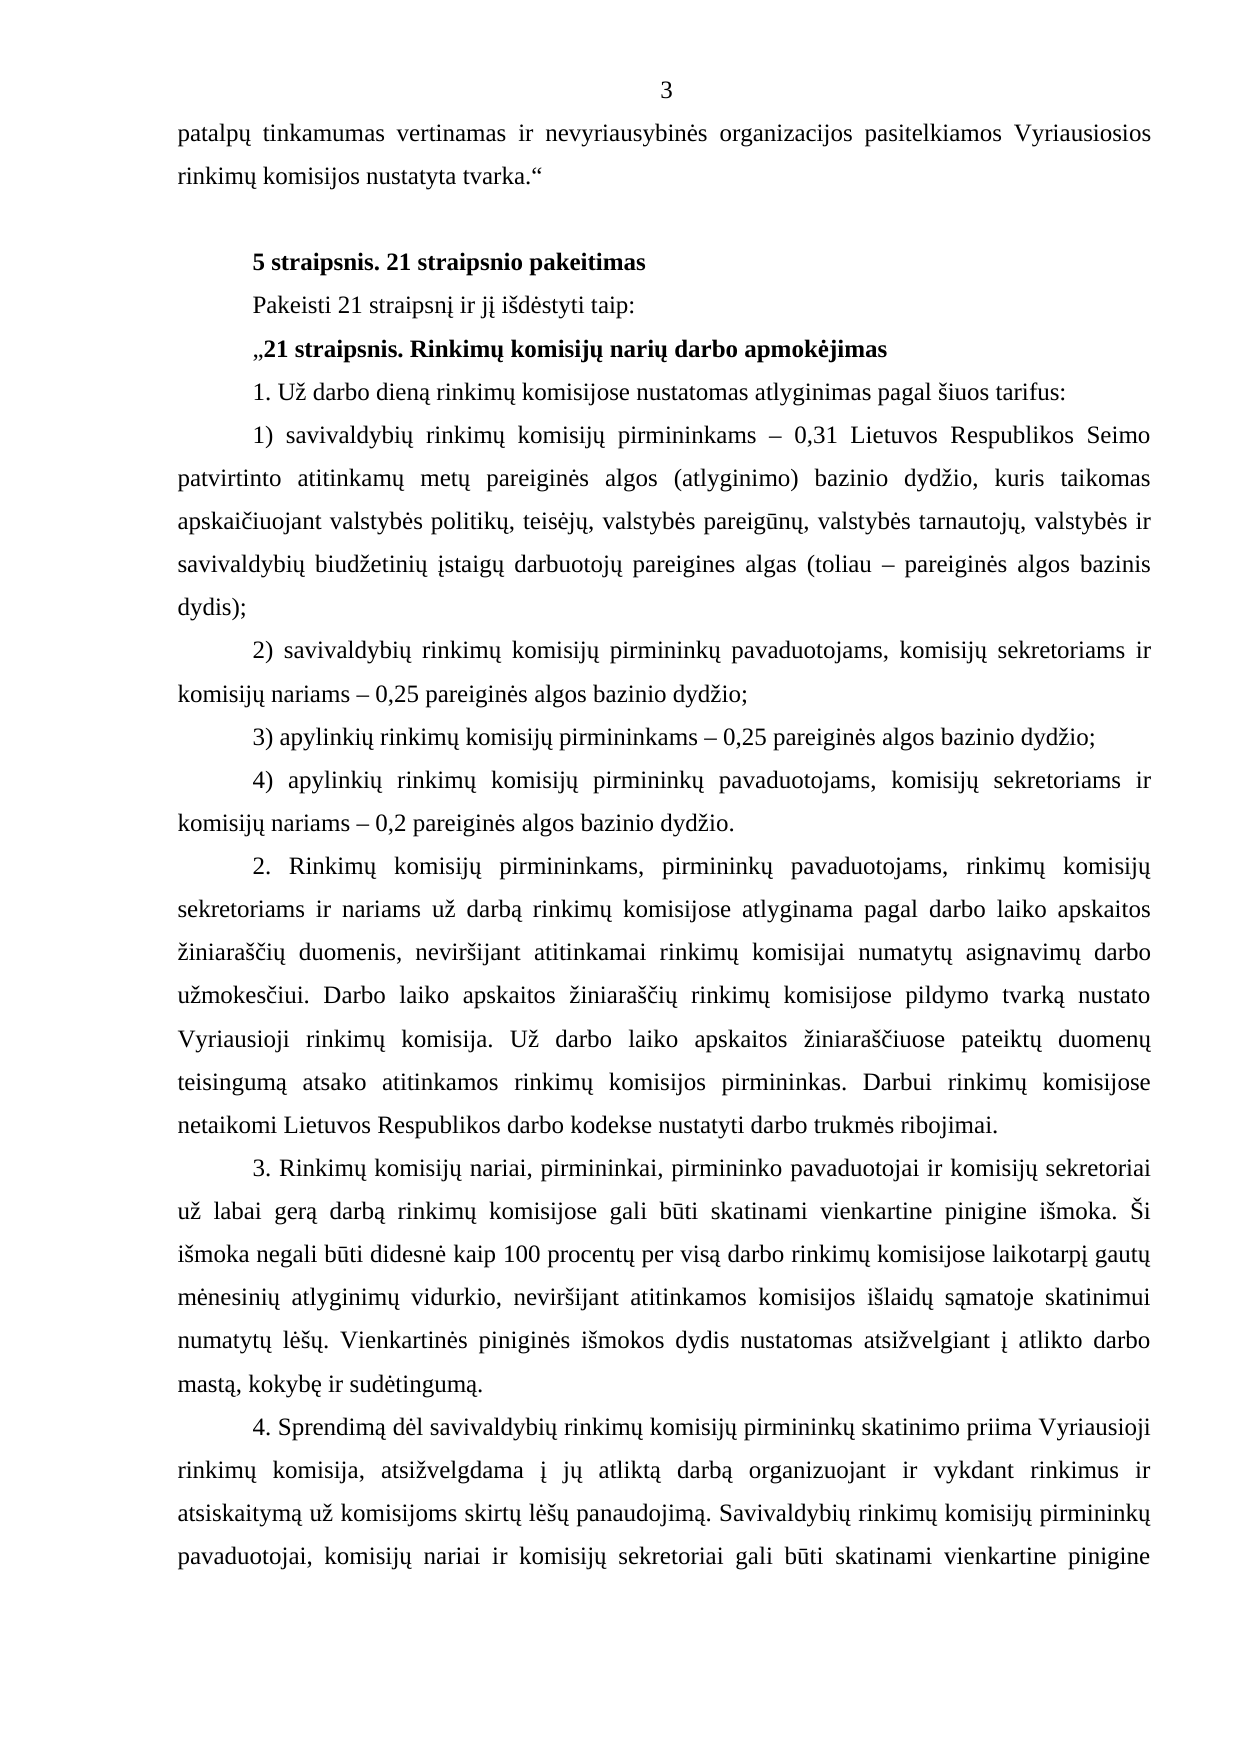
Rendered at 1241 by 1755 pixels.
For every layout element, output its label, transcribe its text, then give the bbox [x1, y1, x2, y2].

text 4. Sprendimą dėl savivaldybių rinkimų komisijų pirmininkų skatinimo priima Vyriausioji rinkimų komisija, atsižvelgdama į jų atliktą darbą organizuojant ir vykdant rinkimus ir atsiskaitymą už komisijoms skirtų lėšų panaudojimą. Savivaldybių rinkimų komisijų pirmininkų pavaduotojai, komisijų nariai ir komisijų sekretoriai gali būti skatinami vienkartine pinigine [177, 1412, 1152, 1570]
text „21 straipsnis. Rinkimų komisijų narių darbo apmokėjimas [177, 334, 1152, 362]
text 1. Už darbo dieną rinkimų komisijose nustatomas atlyginimas pagal šiuos tarifus: [177, 377, 1152, 406]
text 5 straipsnis. 21 straipsnio pakeitimas [177, 247, 1152, 276]
text 2) savivaldybių rinkimų komisijų pirmininkų pavaduotojams, komisijų sekretoriams ir komisijų nariams – 0,25 pareiginės algos bazinio dydžio; [177, 636, 1152, 707]
text 4) apylinkių rinkimų komisijų pirmininkų pavaduotojams, komisijų sekretoriams ir komisijų nariams – 0,2 pareiginės algos bazinio dydžio. [177, 765, 1152, 837]
text 3. Rinkimų komisijų nariai, pirmininkai, pirmininko pavaduotojai ir komisijų sekretoriai už labai gerą darbą rinkimų komisijose gali būti skatinami vienkartine pinigine išmoka. Ši išmoka negali būti didesnė kaip 100 procentų per visą darbo rinkimų komisijose laikotarpį gautų mėnesinių atlyginimų vidurkio, neviršijant atitinkamos komisijos išlaidų sąmatoje skatinimui numatytų lėšų. Vienkartinės piniginės išmokos dydis nustatomas atsižvelgiant į atlikto darbo mastą, kokybę ir sudėtingumą. [177, 1153, 1152, 1397]
text 2. Rinkimų komisijų pirmininkams, pirmininkų pavaduotojams, rinkimų komisijų sekretoriams ir nariams už darbą rinkimų komisijose atlyginama pagal darbo laiko apskaitos žiniaraščių duomenis, neviršijant atitinkamai rinkimų komisijai numatytų asignavimų darbo užmokesčiui. Darbo laiko apskaitos žiniaraščių rinkimų komisijose pildymo tvarką nustato Vyriausioji rinkimų komisija. Už darbo laiko apskaitos žiniaraščiuose pateiktų duomenų teisingumą atsako atitinkamos rinkimų komisijos pirmininkas. Darbui rinkimų komisijose netaikomi Lietuvos Respublikos darbo kodekse nustatyti darbo trukmės ribojimai. [177, 851, 1152, 1139]
text 3) apylinkių rinkimų komisijų pirmininkams – 0,25 pareiginės algos bazinio dydžio; [177, 722, 1152, 751]
text patalpų tinkamumas vertinamas ir nevyriausybinės organizacijos pasitelkiamos Vyriausiosios rinkimų komisijos nustatyta tvarka.“ [177, 118, 1152, 190]
text 1) savivaldybių rinkimų komisijų pirmininkams – 0,31 Lietuvos Respublikos Seimo patvirtinto atitinkamų metų pareiginės algos (atlyginimo) bazinio dydžio, kuris taikomas apskaičiuojant valstybės politikų, teisėjų, valstybės pareigūnų, valstybės tarnautojų, valstybės ir savivaldybių biudžetinių įstaigų darbuotojų pareigines algas (toliau – pareiginės algos bazinis dydis); [177, 420, 1152, 621]
text Pakeisti 21 straipsnį ir jį išdėstyti taip: [177, 291, 1152, 319]
